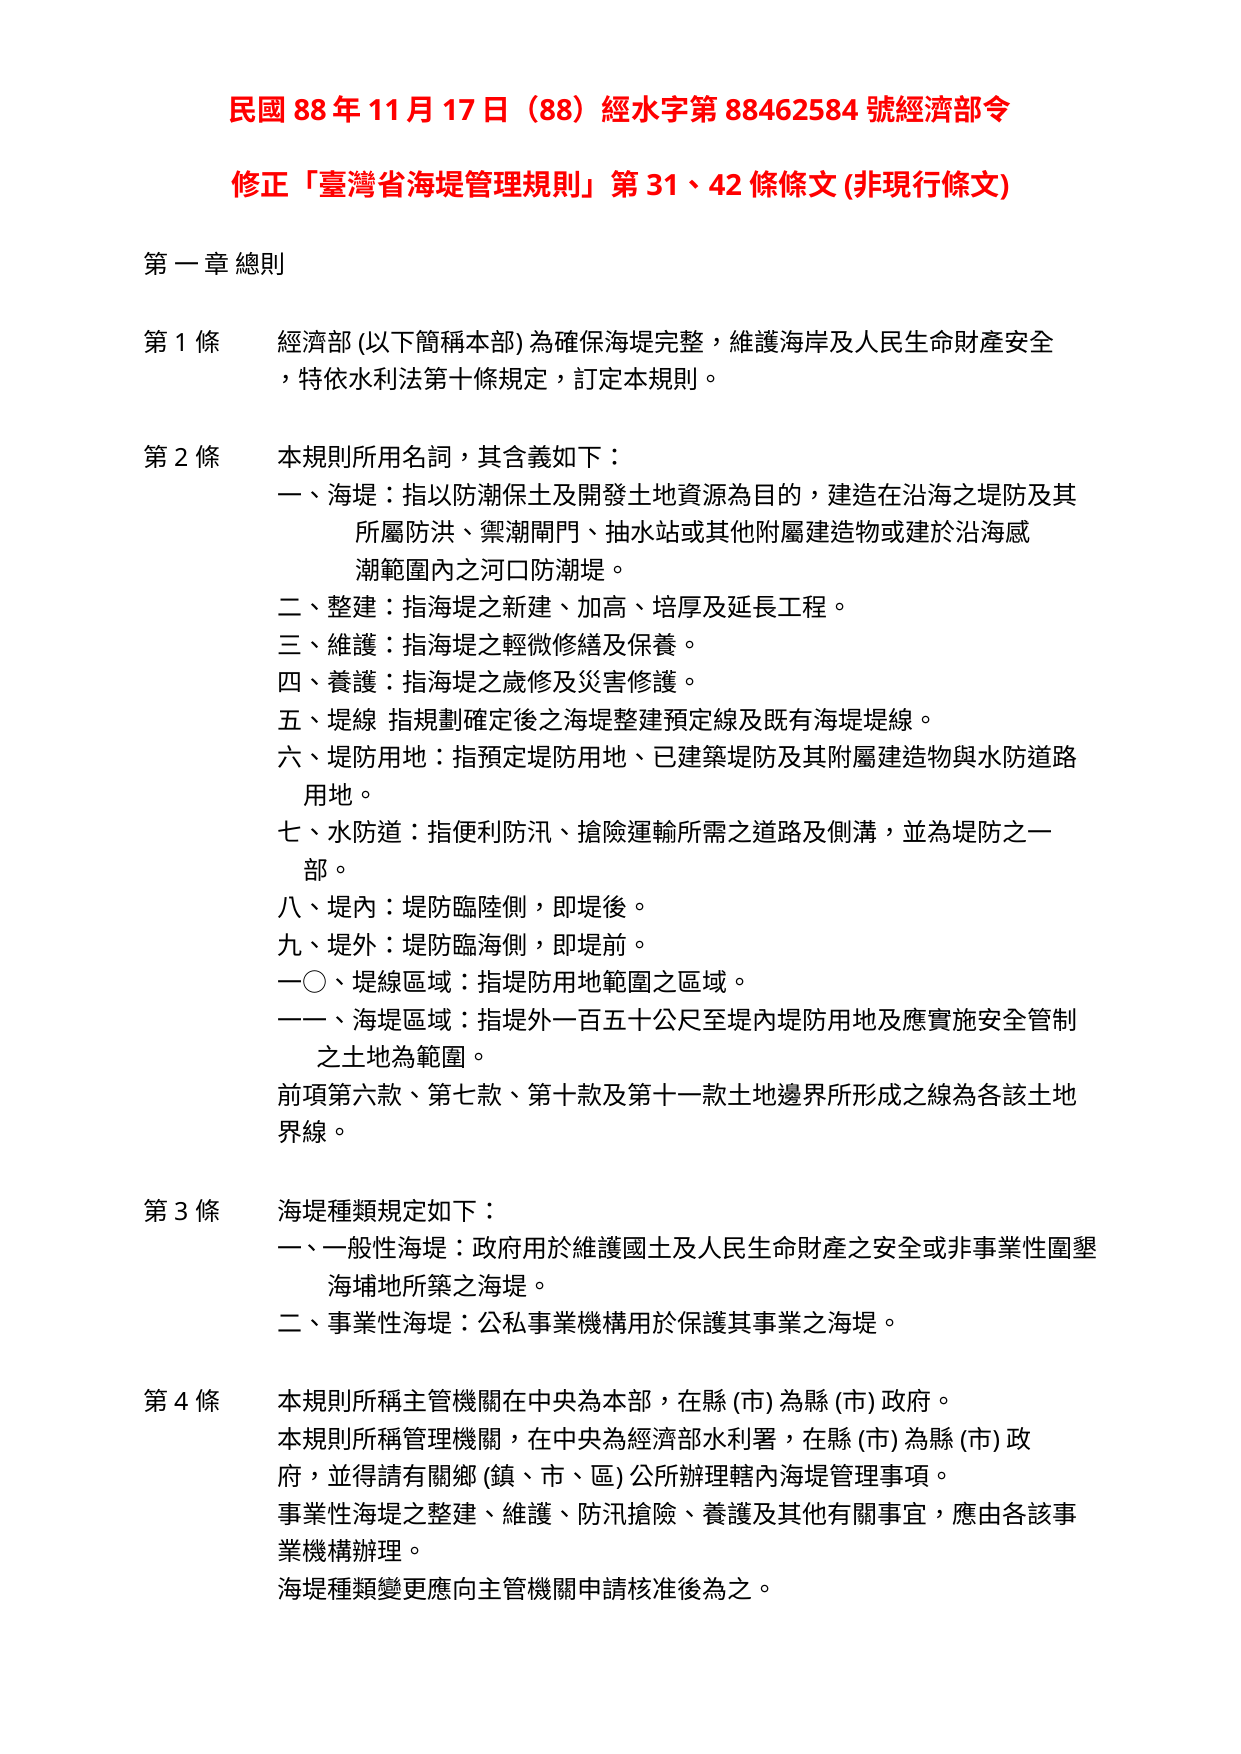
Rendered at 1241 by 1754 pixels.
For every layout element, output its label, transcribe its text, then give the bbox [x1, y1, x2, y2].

table_cell [257, 320, 276, 436]
text 修正「臺灣省海堤管理規則」第 31、42 條條文 (非現行條文) [59, 146, 1181, 221]
table_cell [257, 1379, 276, 1645]
table_cell 本規則所稱主管機關在中央為本部，在縣 (市) 為縣 (市) 政府。 本規則所稱管理機關，在中央為經濟部水利署，在縣 (市) 為縣 (市) 政 府，並得請有關鄉 (鎮、市、區) 公所辦理轄內海堤管理事項。 事業性海堤之整建、維護、防汛搶險、養護及其他有關事宜，應由各該事 業機構辦理。 海堤種類變更應向主管機關申請核准後為之。 [276, 1379, 1098, 1645]
table_cell 海堤種類規定如下： 一、一般性海堤：政府用於維護國土及人民生命財產之安全或非事業性圍墾海埔地所築之海堤。 二、事業性海堤：公私事業機構用於保護其事業之海堤。 [276, 1189, 1098, 1379]
text 民國 88年11月17日（88）經水字第 88462584 號經濟部令 [59, 71, 1181, 146]
table_cell 本規則所用名詞，其含義如下： 一、海堤：指以防潮保土及開發土地資源為目的，建造在沿海之堤防及其 所屬防洪、禦潮閘門、抽水站或其他附屬建造物或建於沿海感 潮範圍內之河口防潮堤。 二、整建：指海堤之新建、加高、培厚及延長工程。 三、維護：指海堤之輕微修繕及保養。 四、養護：指海堤之歲修及災害修護。 五、堤線 指規劃確定後之海堤整建預定線及既有海堤堤線。 六、堤防用地：指預定堤防用地、已建築堤防及其附屬建造物與水防道路 用地。 七、水防道：指便利防汛、搶險運輸所需之道路及側溝，並為堤防之一 部。 八、堤內：堤防臨陸側，即堤後。 九、堤外：堤防臨海側，即堤前。 一○、堤線區域：指堤防用地範圍之區域。 一一、海堤區域：指堤外一百五十公尺至堤內堤防用地及應實施安全管制 之土地為範圍。 前項第六款、第七款、第十款及第十一款土地邊界所形成之線為各該土地 界線。 [276, 436, 1098, 1189]
table_header 第 一 章 總則 [142, 242, 1098, 320]
table_cell [257, 436, 276, 1189]
table_cell 第 4 條 [142, 1379, 257, 1645]
table_cell [257, 1189, 276, 1379]
table_cell 第 3 條 [142, 1189, 257, 1379]
table_cell 第 2 條 [142, 436, 257, 1189]
table_cell 經濟部 (以下簡稱本部) 為確保海堤完整，維護海岸及人民生命財產安全 ，特依水利法第十條規定，訂定本規則。 [276, 320, 1098, 436]
table_cell 第 1 條 [142, 320, 257, 436]
